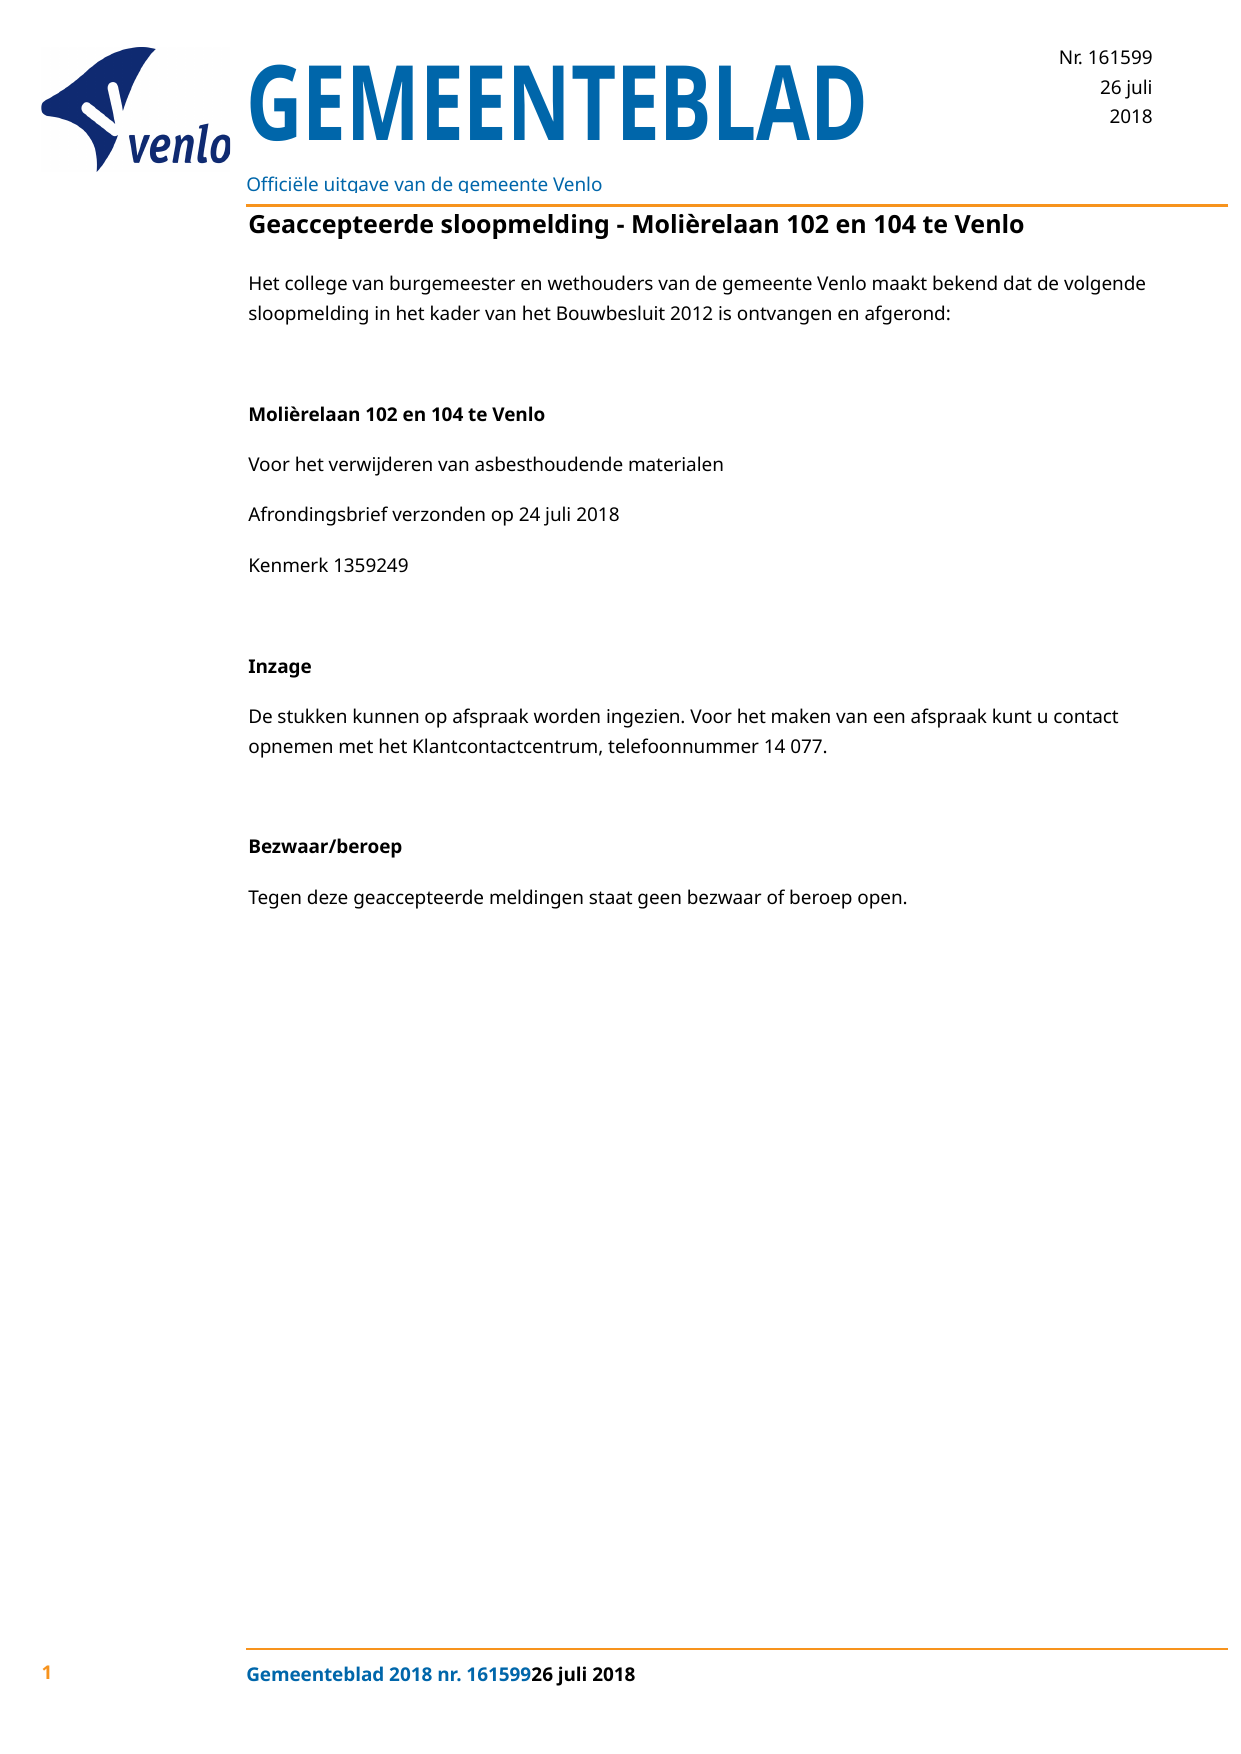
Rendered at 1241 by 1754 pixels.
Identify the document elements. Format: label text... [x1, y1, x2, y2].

text Geaccepteerde sloopmelding - Molièrelaan 102 en 104 te Venlo [248, 207, 1152, 241]
text Voor het verwijderen van asbesthoudende materialen [248, 451, 1152, 477]
text Het college van burgemeester en wethouders van de gemeente Venlo maakt bekend dat de volgende sloopmelding in het kader van het Bouwbesluit 2012 is ontvangen en afgerond: [248, 270, 1152, 326]
text De stukken kunnen op afspraak worden ingezien. Voor het maken van een afspraak kunt u contact opnemen met het Klantcontactcentrum, telefoonnummer 14 077. [248, 703, 1152, 758]
text Bezwaar/beroep [248, 834, 1152, 859]
text Afrondingsbrief verzonden op 24 juli 2018 [248, 502, 1152, 527]
text Kenmerk 1359249 [248, 552, 1152, 578]
text Inzage [248, 653, 1152, 678]
text Tegen deze geaccepteerde meldingen staat geen bezwaar of beroep open. [248, 884, 1152, 910]
text Molièrelaan 102 en 104 te Venlo [248, 401, 1152, 426]
picture [41, 47, 231, 172]
